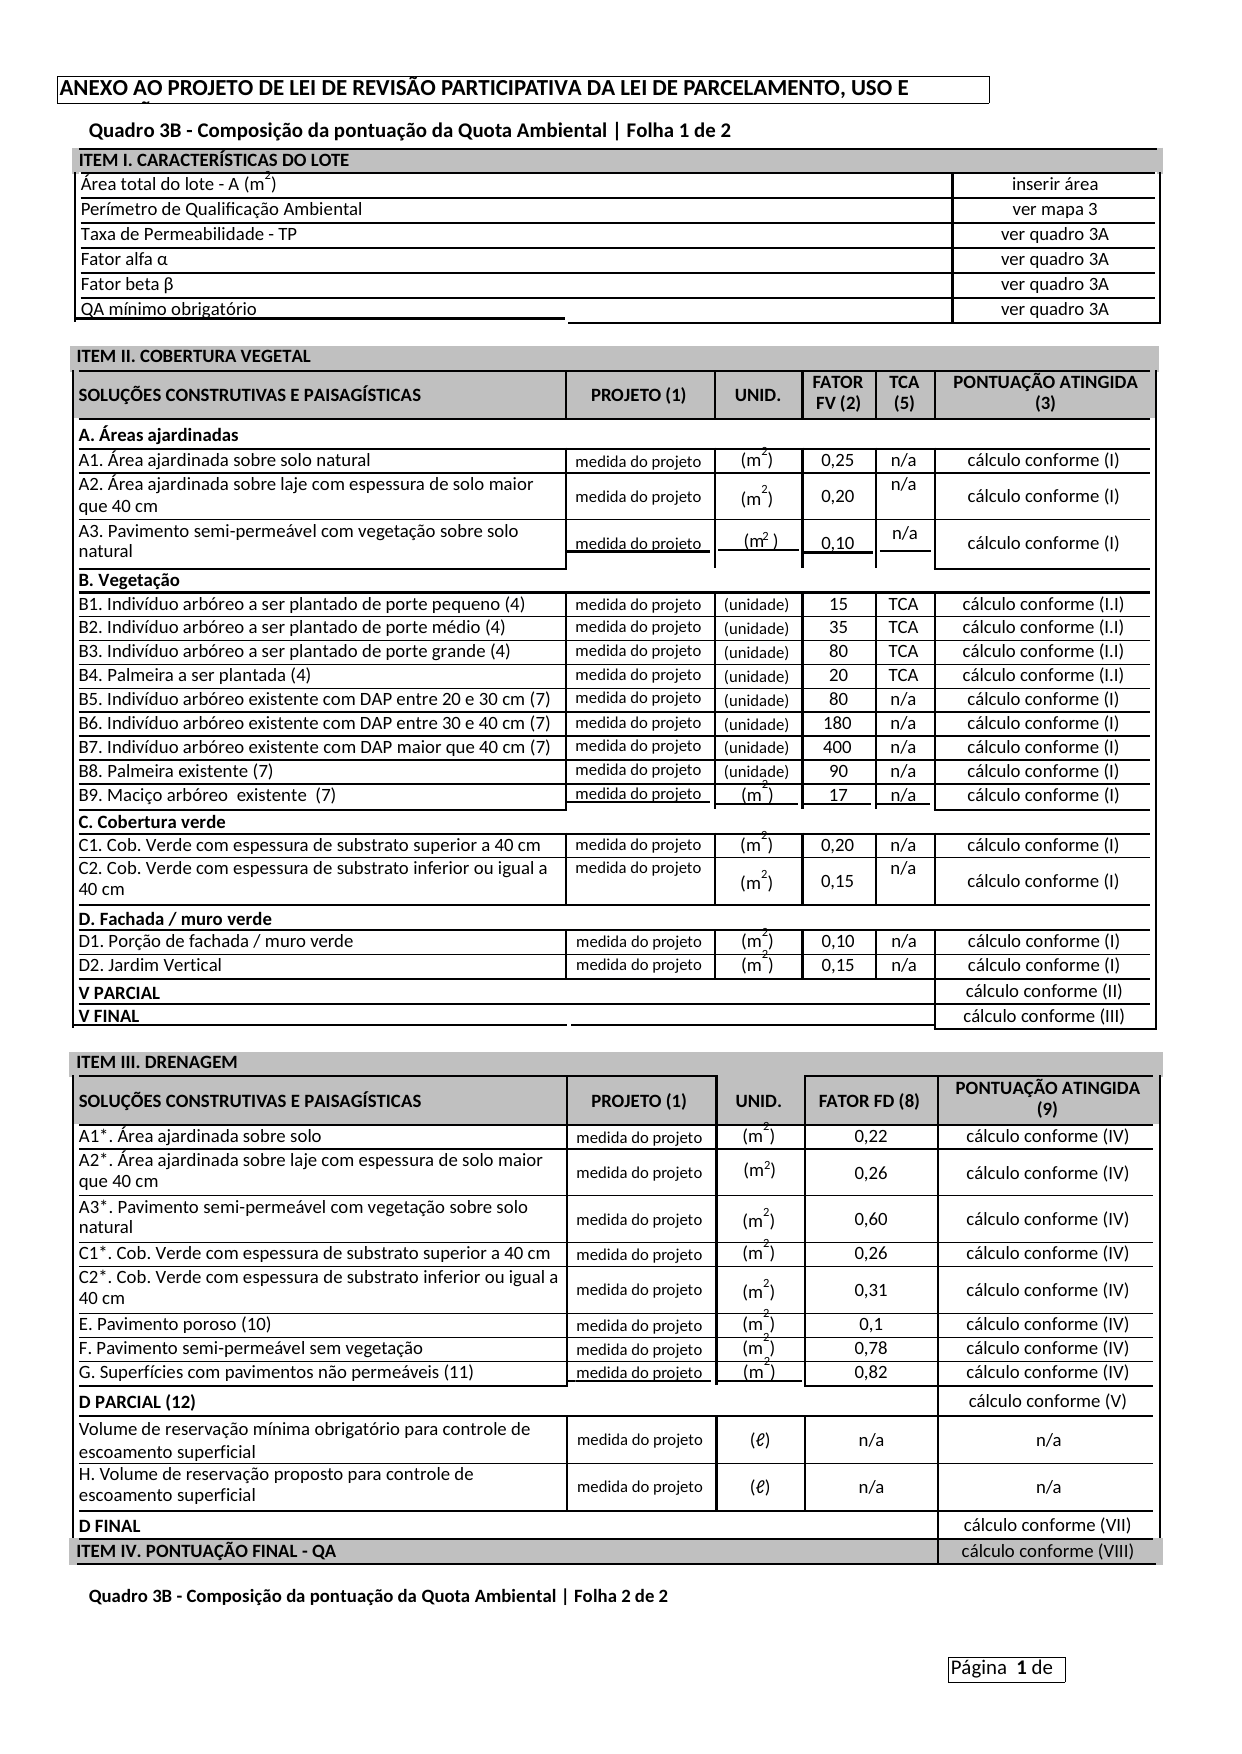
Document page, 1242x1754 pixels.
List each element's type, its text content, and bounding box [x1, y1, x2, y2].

table_cell D. Fachada / muro verde [74, 904, 1155, 929]
table_cell cálculo conforme (I.I) [936, 664, 1155, 688]
table_cell D PARCIAL (12) [74, 1385, 937, 1415]
table_cell medida do projeto [568, 1243, 715, 1266]
table_cell 0,25 [804, 450, 875, 472]
table_cell n/a [939, 1463, 1159, 1510]
table_cell cálculo conforme (VIII) [939, 1538, 1156, 1563]
table_cell (m2) [718, 1196, 804, 1242]
table_cell 80 [804, 689, 875, 711]
table_cell n/a [877, 761, 934, 783]
table_cell cálculo conforme (I) [936, 735, 1155, 759]
table_cell UNID. [716, 372, 801, 418]
table_cell medida do projeto [567, 858, 714, 904]
table_cell ver quadro 3A [954, 247, 1159, 272]
table_cell Taxa de Permeabilidade - TP [76, 222, 951, 247]
table_cell ITEM IV. PONTUAÇÃO FINAL - QA [77, 1538, 937, 1563]
table_cell cálculo conforme (V) [939, 1385, 1159, 1415]
text Quadro 3B - Composição da pontuação da Quota Ambiental | Folha 1 de 2 [88, 117, 1175, 142]
table_cell 400 [804, 737, 875, 759]
table_cell 2 (m ) [716, 520, 801, 567]
table_cell Fator beta β [76, 272, 951, 297]
table_cell (m2) [716, 931, 801, 954]
table_cell B. Vegetação [74, 568, 1155, 591]
table_cell 90 [804, 761, 875, 783]
table_cell medida do projeto [568, 1314, 715, 1337]
table_cell cálculo conforme (I) [936, 519, 1155, 567]
table_cell medida do projeto [567, 737, 714, 759]
table_cell cálculo conforme (I) [936, 472, 1155, 519]
table_cell cálculo conforme (IV) [939, 1337, 1159, 1361]
table_cell 17 [804, 785, 875, 808]
table_cell cálculo conforme (I.I) [936, 640, 1155, 664]
table_header ITEM II. COBERTURA VEGETAL [76, 346, 1153, 370]
table_cell TCA [877, 594, 934, 616]
table_cell medida do projeto [567, 594, 714, 616]
table_cell n/a [806, 1417, 937, 1463]
table_cell 0,22 [806, 1126, 937, 1148]
table_cell (m2) [716, 955, 801, 978]
table_cell medida do projeto [568, 1267, 715, 1313]
table_cell A1. Área ajardinada sobre solo natural [74, 448, 565, 472]
table_cell cálculo conforme (I) [936, 448, 1155, 472]
table_cell (ℓ) [718, 1464, 804, 1510]
table_header ITEM I. CARACTERÍSTICAS DO LOTE [79, 150, 1157, 172]
table_cell B9. Maciço arbóreo existente (7) [74, 783, 565, 808]
table_cell 180 [804, 713, 875, 735]
table_cell B7. Indivíduo arbóreo existente com DAP maior que 40 cm (7) [74, 735, 565, 759]
table_cell B3. Indivíduo arbóreo a ser plantado de porte grande (4) [74, 640, 565, 664]
table_cell inserir área [954, 172, 1159, 197]
table_cell (unidade) [716, 761, 801, 783]
table_cell D2. Jardim Vertical [74, 954, 565, 978]
table_cell G. Superfícies com pavimentos não permeáveis (11) [74, 1361, 566, 1385]
table_cell C2*. Cob. Verde com espessura de substrato inferior ou igual a 40 cm [74, 1266, 566, 1313]
table_cell (m2) [716, 474, 801, 519]
table_cell (m2) [718, 1267, 804, 1313]
table_cell (m2) [716, 858, 801, 904]
table_cell D1. Porção de fachada / muro verde [74, 929, 565, 954]
table_cell cálculo conforme (IV) [939, 1266, 1159, 1313]
table_cell F. Pavimento semi-permeável sem vegetação [74, 1337, 566, 1361]
table_cell C1. Cob. Verde com espessura de substrato superior a 40 cm [74, 833, 565, 857]
table_cell cálculo conforme (I) [936, 688, 1155, 711]
table_cell B2. Indivíduo arbóreo a ser plantado de porte médio (4) [74, 616, 565, 640]
table_cell cálculo conforme (IV) [939, 1195, 1159, 1242]
table_cell [568, 299, 951, 322]
table_cell A2. Área ajardinada sobre laje com espessura de solo maior que 40 cm [74, 472, 565, 519]
table_cell cálculo conforme (VII) [939, 1510, 1159, 1538]
table_cell n/a [877, 474, 934, 519]
table_cell ver quadro 3A [954, 272, 1159, 297]
table_cell Volume de reservação mínima obrigatório para controle de escoamento superficial [74, 1415, 566, 1463]
table_cell medida do projeto [568, 1338, 715, 1361]
table_cell PONTUAÇÃO ATINGIDA (9) [939, 1075, 1159, 1124]
table_cell (unidade) [716, 665, 801, 688]
table_cell A1*. Área ajardinada sobre solo [74, 1124, 566, 1148]
table_cell H. Volume de reservação proposto para controle de escoamento superficial [74, 1463, 566, 1510]
table_cell (m2) [718, 1126, 804, 1148]
table_cell 0,20 [804, 474, 875, 519]
table_cell medida do projeto [568, 1417, 715, 1463]
table_cell 0,26 [806, 1243, 937, 1266]
table_cell (m2) [716, 785, 801, 808]
table_cell cálculo conforme (IV) [939, 1242, 1159, 1266]
table_cell (unidade) [716, 689, 801, 711]
table_cell cálculo conforme (IV) [939, 1361, 1159, 1385]
table_cell (unidade) [716, 737, 801, 759]
table_cell C. Cobertura verde [74, 809, 1155, 832]
table_cell TCA [877, 665, 934, 688]
table_cell PROJETO (1) [567, 372, 714, 418]
table_cell (unidade) [716, 617, 801, 640]
table_cell 0,26 [806, 1150, 937, 1195]
table_cell medida do projeto [567, 761, 714, 783]
table_cell B5. Indivíduo arbóreo existente com DAP entre 20 e 30 cm (7) [74, 688, 565, 711]
table_cell B1. Indivíduo arbóreo a ser plantado de porte pequeno (4) [74, 591, 565, 616]
table_cell medida do projeto [567, 450, 714, 472]
table_cell Fator alfa α [76, 247, 951, 272]
table_cell B4. Palmeira a ser plantada (4) [74, 664, 565, 688]
table_cell (unidade) [716, 594, 801, 616]
table_cell 0,20 [804, 835, 875, 857]
table_cell D FINAL [74, 1510, 937, 1538]
table_cell cálculo conforme (IV) [939, 1313, 1159, 1337]
table_cell (m2) [718, 1338, 804, 1361]
table_cell E. Pavimento poroso (10) [74, 1313, 566, 1337]
table_cell cálculo conforme (I) [936, 929, 1155, 954]
table_cell 20 [804, 665, 875, 688]
table_cell 80 [804, 641, 875, 664]
table_cell 0,60 [806, 1196, 937, 1242]
table_cell (m2) [718, 1362, 804, 1385]
table_cell medida do projeto [567, 474, 714, 519]
table_cell n/a [877, 713, 934, 735]
table_cell medida do projeto [567, 955, 714, 978]
table_cell 15 [804, 594, 875, 616]
table_cell Área total do lote - A (m2) [76, 172, 951, 197]
table_cell (m2) [716, 835, 801, 857]
table_cell cálculo conforme (I) [936, 759, 1155, 783]
table_cell 0,10 [804, 931, 875, 954]
table_cell cálculo conforme (I) [936, 833, 1155, 857]
table_cell QA mínimo obrigatório [76, 297, 568, 322]
table_cell 35 [804, 617, 875, 640]
table_cell V PARCIAL [74, 978, 934, 1003]
table_cell medida do projeto [568, 1464, 715, 1510]
table_cell 0,15 [804, 858, 875, 904]
table_cell TCA [877, 641, 934, 664]
table_cell C2. Cob. Verde com espessura de substrato inferior ou igual a 40 cm [74, 857, 565, 904]
table_cell Perímetro de Qualificação Ambiental [76, 197, 951, 222]
table_header ITEM III. DRENAGEM [77, 1052, 1156, 1075]
table_cell 0,15 [804, 955, 875, 978]
table_cell n/a [877, 858, 934, 904]
table_cell n/a [877, 689, 934, 711]
table_cell cálculo conforme (I) [936, 783, 1155, 808]
table_cell cálculo conforme (I) [936, 857, 1155, 904]
table_cell n/a [939, 1415, 1159, 1463]
table_cell ver quadro 3A [954, 297, 1159, 322]
table_cell (unidade) [716, 641, 801, 664]
table_cell cálculo conforme (II) [936, 978, 1155, 1003]
table_cell medida do projeto [567, 931, 714, 954]
table_cell 0,10 [804, 520, 875, 567]
table_cell V FINAL [74, 1003, 934, 1028]
table_cell ver mapa 3 [954, 197, 1159, 222]
table_cell UNID. [718, 1075, 804, 1124]
table_cell FATOR FD (8) [806, 1077, 937, 1124]
table_cell n/a [877, 835, 934, 857]
table_cell medida do projeto [568, 1362, 715, 1385]
table_cell C1*. Cob. Verde com espessura de substrato superior a 40 cm [74, 1242, 566, 1266]
table_cell cálculo conforme (IV) [939, 1124, 1159, 1148]
table_cell 0,1 [806, 1314, 937, 1337]
table_cell PROJETO (1) [568, 1077, 715, 1124]
table_cell A. Áreas ajardinadas [74, 418, 1155, 448]
table_cell n/a [877, 450, 934, 472]
table_cell medida do projeto [567, 665, 714, 688]
table_cell PONTUAÇÃO ATINGIDA (3) [936, 370, 1155, 418]
table_cell medida do projeto [567, 835, 714, 857]
table_cell 0,82 [806, 1362, 937, 1385]
table_cell medida do projeto [567, 641, 714, 664]
table_cell SOLUÇÕES CONSTRUTIVAS E PAISAGÍSTICAS [74, 370, 565, 418]
table_cell medida do projeto [567, 520, 714, 567]
table_cell 2 (m ) [718, 1150, 804, 1195]
table_cell (m2) [716, 450, 801, 472]
table_cell cálculo conforme (IV) [939, 1148, 1159, 1195]
table_cell n/a [877, 737, 934, 759]
table_cell medida do projeto [567, 785, 714, 808]
table_cell A3*. Pavimento semi-permeável com vegetação sobre solo natural [74, 1195, 566, 1242]
text Quadro 3B - Composição da pontuação da Quota Ambiental | Folha 2 de 2 [88, 1584, 1175, 1607]
table_cell (unidade) [716, 713, 801, 735]
table_cell cálculo conforme (I.I) [936, 616, 1155, 640]
table_cell FATOR FV (2) [804, 372, 875, 418]
table_cell medida do projeto [568, 1196, 715, 1242]
table_cell medida do projeto [568, 1126, 715, 1148]
table_cell medida do projeto [567, 617, 714, 640]
table_cell ver quadro 3A [954, 222, 1159, 247]
table_cell medida do projeto [568, 1150, 715, 1195]
table_cell B8. Palmeira existente (7) [74, 759, 565, 783]
table_cell (m2) [718, 1314, 804, 1337]
table_cell n/a [877, 785, 934, 808]
table_cell TCA (5) [877, 372, 934, 418]
table_cell medida do projeto [567, 713, 714, 735]
table_cell TCA [877, 617, 934, 640]
table_cell n/a [877, 931, 934, 954]
table_cell 0,31 [806, 1267, 937, 1313]
table_cell cálculo conforme (I.I) [936, 591, 1155, 616]
table_cell cálculo conforme (I) [936, 954, 1155, 978]
table_cell SOLUÇÕES CONSTRUTIVAS E PAISAGÍSTICAS [74, 1075, 566, 1124]
table_cell (m2) [718, 1243, 804, 1266]
table_cell n/a [877, 955, 934, 978]
table_cell A2*. Área ajardinada sobre laje com espessura de solo maior que 40 cm [74, 1148, 566, 1195]
table_cell cálculo conforme (I) [936, 711, 1155, 735]
table_cell B6. Indivíduo arbóreo existente com DAP entre 30 e 40 cm (7) [74, 711, 565, 735]
table_cell 0,78 [806, 1338, 937, 1361]
table_cell (ℓ) [718, 1417, 804, 1463]
table_cell n/a [877, 520, 934, 567]
table_cell medida do projeto [567, 689, 714, 711]
table_cell n/a [806, 1464, 937, 1510]
table_cell A3. Pavimento semi-permeável com vegetação sobre solo natural [74, 519, 565, 567]
table_cell cálculo conforme (III) [936, 1003, 1155, 1028]
